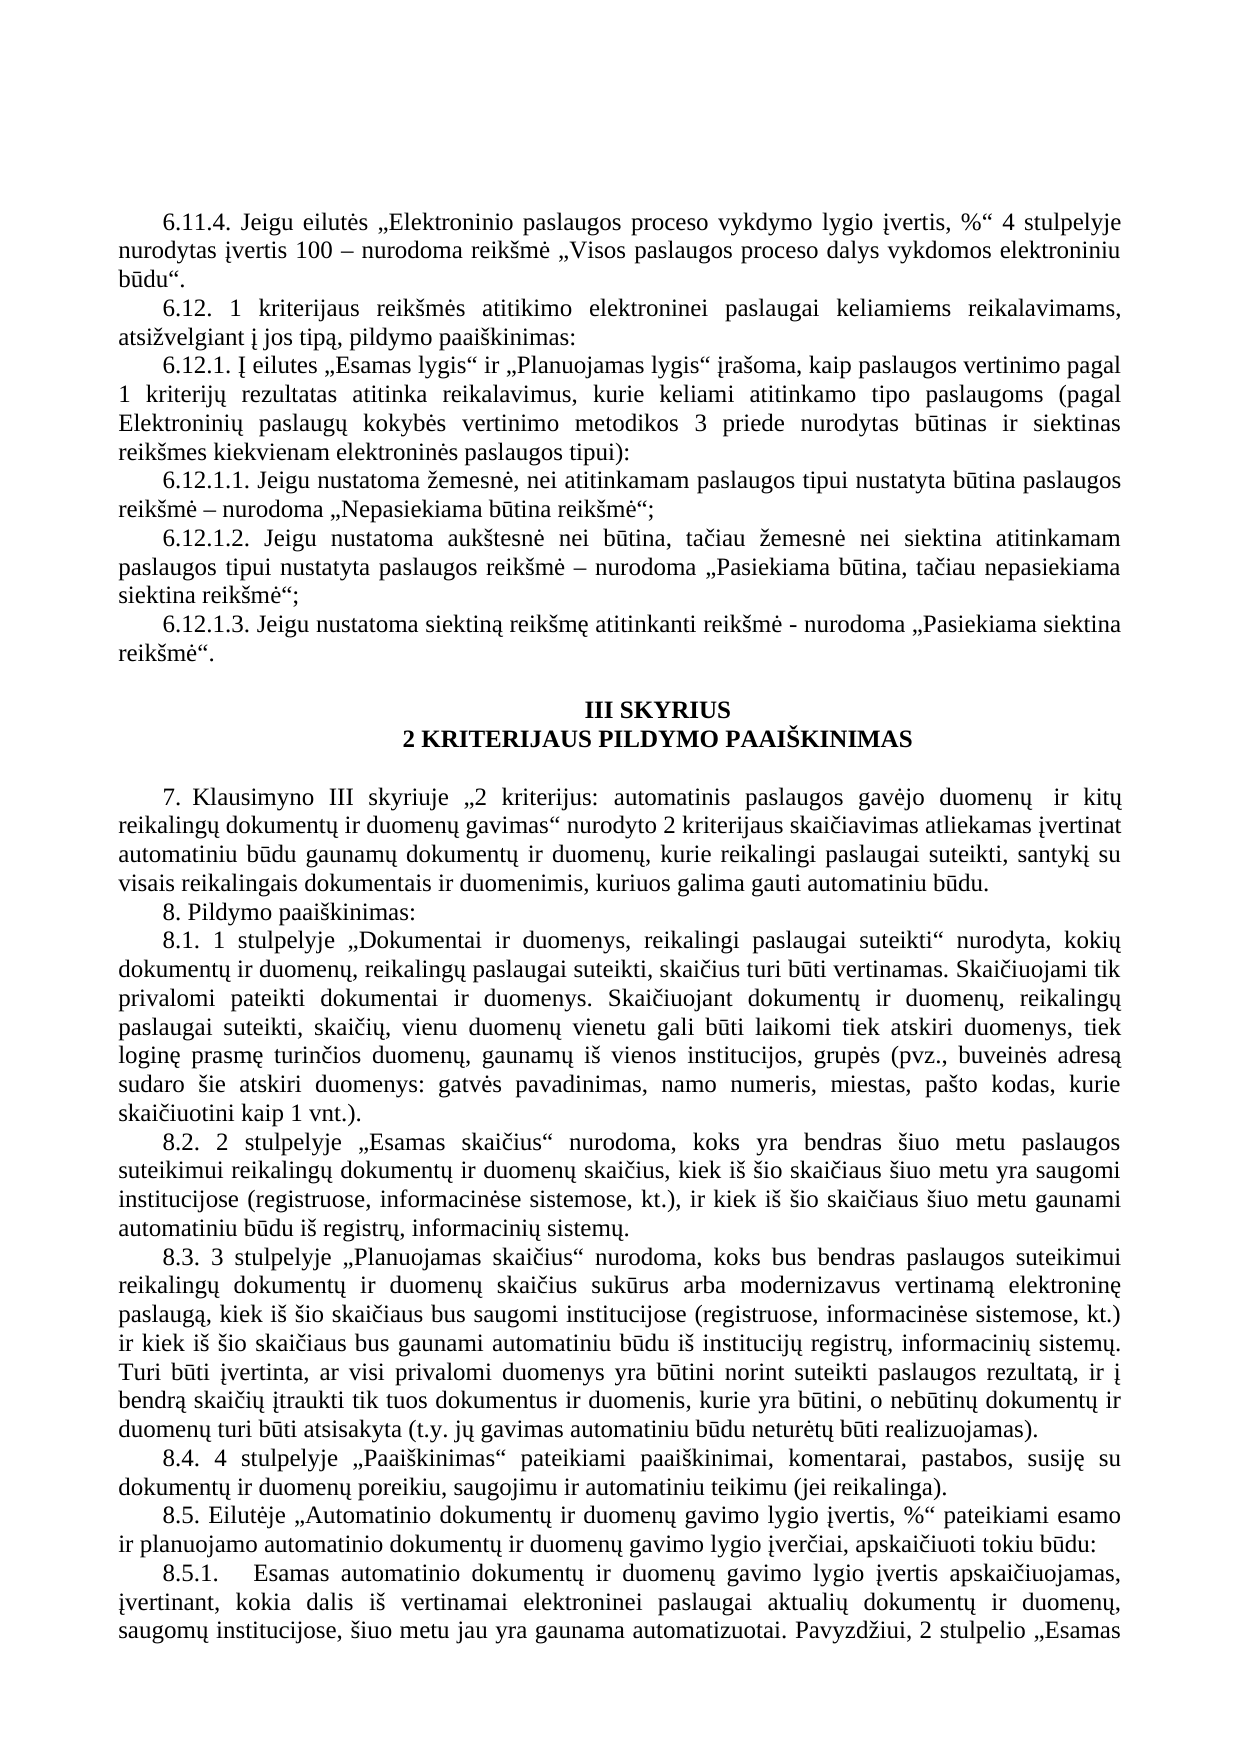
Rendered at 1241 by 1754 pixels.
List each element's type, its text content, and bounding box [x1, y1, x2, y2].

text 7. Klausimyno III skyriuje „2 kriterijus: automatinis paslaugos gavėjo duomenų ir kitų reikalingų dokumentų ir duomenų gavimas“ nurodyto 2 kriterijaus skaičiavimas atliekamas įvertinat automatiniu būdu gaunamų dokumentų ir duomenų, kurie reikalingi paslaugai suteikti, santykį su visais reikalingais dokumentais ir duomenimis, kuriuos galima gauti automatiniu būdu. [118, 782, 1122, 897]
text 8.5. Eilutėje „Automatinio dokumentų ir duomenų gavimo lygio įvertis, %“ pateikiami esamo ir planuojamo automatinio dokumentų ir duomenų gavimo lygio įverčiai, apskaičiuoti tokiu būdu: [118, 1500, 1122, 1558]
text 6.11.4. Jeigu eilutės „Elektroninio paslaugos proceso vykdymo lygio įvertis, %“ 4 stulpelyje nurodytas įvertis 100 – nurodoma reikšmė „Visos paslaugos proceso dalys vykdomos elektroniniu būdu“. [118, 207, 1122, 293]
text 6.12.1. Į eilutes „Esamas lygis“ ir „Planuojamas lygis“ įrašoma, kaip paslaugos vertinimo pagal 1 kriterijų rezultatas atitinka reikalavimus, kurie keliami atitinkamo tipo paslaugoms (pagal Elektroninių paslaugų kokybės vertinimo metodikos 3 priede nurodytas būtinas ir siektinas reikšmes kiekvienam elektroninės paslaugos tipui): [118, 350, 1122, 465]
text 6.12.1.1. Jeigu nustatoma žemesnė, nei atitinkamam paslaugos tipui nustatyta būtina paslaugos reikšmė – nurodoma „Nepasiekiama būtina reikšmė“; [118, 465, 1122, 523]
text 8.2. 2 stulpelyje „Esamas skaičius“ nurodoma, koks yra bendras šiuo metu paslaugos suteikimui reikalingų dokumentų ir duomenų skaičius, kiek iš šio skaičiaus šiuo metu yra saugomi institucijose (registruose, informacinėse sistemose, kt.), ir kiek iš šio skaičiaus šiuo metu gaunami automatiniu būdu iš registrų, informacinių sistemų. [118, 1127, 1122, 1242]
text 8.5.1. Esamas automatinio dokumentų ir duomenų gavimo lygio įvertis apskaičiuojamas, įvertinant, kokia dalis iš vertinamai elektroninei paslaugai aktualių dokumentų ir duomenų, saugomų institucijose, šiuo metu jau yra gaunama automatizuotai. Pavyzdžiui, 2 stulpelio „Esamas [118, 1558, 1122, 1644]
text 8. Pildymo paaiškinimas: [162, 897, 1122, 925]
text 6.12.1.3. Jeigu nustatoma siektiną reikšmę atitinkanti reikšmė - nurodoma „Pasiekiama siektina reikšmė“. [118, 609, 1122, 667]
text III SKYRIUS [193, 695, 1122, 724]
text 6.12.1.2. Jeigu nustatoma aukštesnė nei būtina, tačiau žemesnė nei siektina atitinkamam paslaugos tipui nustatyta paslaugos reikšmė – nurodoma „Pasiekiama būtina, tačiau nepasiekiama siektina reikšmė“; [118, 523, 1122, 609]
text 8.1. 1 stulpelyje „Dokumentai ir duomenys, reikalingi paslaugai suteikti“ nurodyta, kokių dokumentų ir duomenų, reikalingų paslaugai suteikti, skaičius turi būti vertinamas. Skaičiuojami tik privalomi pateikti dokumentai ir duomenys. Skaičiuojant dokumentų ir duomenų, reikalingų paslaugai suteikti, skaičių, vienu duomenų vienetu gali būti laikomi tiek atskiri duomenys, tiek loginę prasmę turinčios duomenų, gaunamų iš vienos institucijos, grupės (pvz., buveinės adresą sudaro šie atskiri duomenys: gatvės pavadinimas, namo numeris, miestas, pašto kodas, kurie skaičiuotini kaip 1 vnt.). [118, 925, 1122, 1127]
text 8.3. 3 stulpelyje „Planuojamas skaičius“ nurodoma, koks bus bendras paslaugos suteikimui reikalingų dokumentų ir duomenų skaičius sukūrus arba modernizavus vertinamą elektroninę paslaugą, kiek iš šio skaičiaus bus saugomi institucijose (registruose, informacinėse sistemose, kt.) ir kiek iš šio skaičiaus bus gaunami automatiniu būdu iš institucijų registrų, informacinių sistemų. Turi būti įvertinta, ar visi privalomi duomenys yra būtini norint suteikti paslaugos rezultatą, ir į bendrą skaičių įtraukti tik tuos dokumentus ir duomenis, kurie yra būtini, o nebūtinų dokumentų ir duomenų turi būti atsisakyta (t.y. jų gavimas automatiniu būdu neturėtų būti realizuojamas). [118, 1242, 1122, 1443]
text 6.12. 1 kriterijaus reikšmės atitikimo elektroninei paslaugai keliamiems reikalavimams, atsižvelgiant į jos tipą, pildymo paaiškinimas: [118, 293, 1122, 350]
text 2 KRITERIJAUS PILDYMO PAAIŠKINIMAS [193, 724, 1122, 753]
text 8.4. 4 stulpelyje „Paaiškinimas“ pateikiami paaiškinimai, komentarai, pastabos, susiję su dokumentų ir duomenų poreikiu, saugojimu ir automatiniu teikimu (jei reikalinga). [118, 1443, 1122, 1500]
